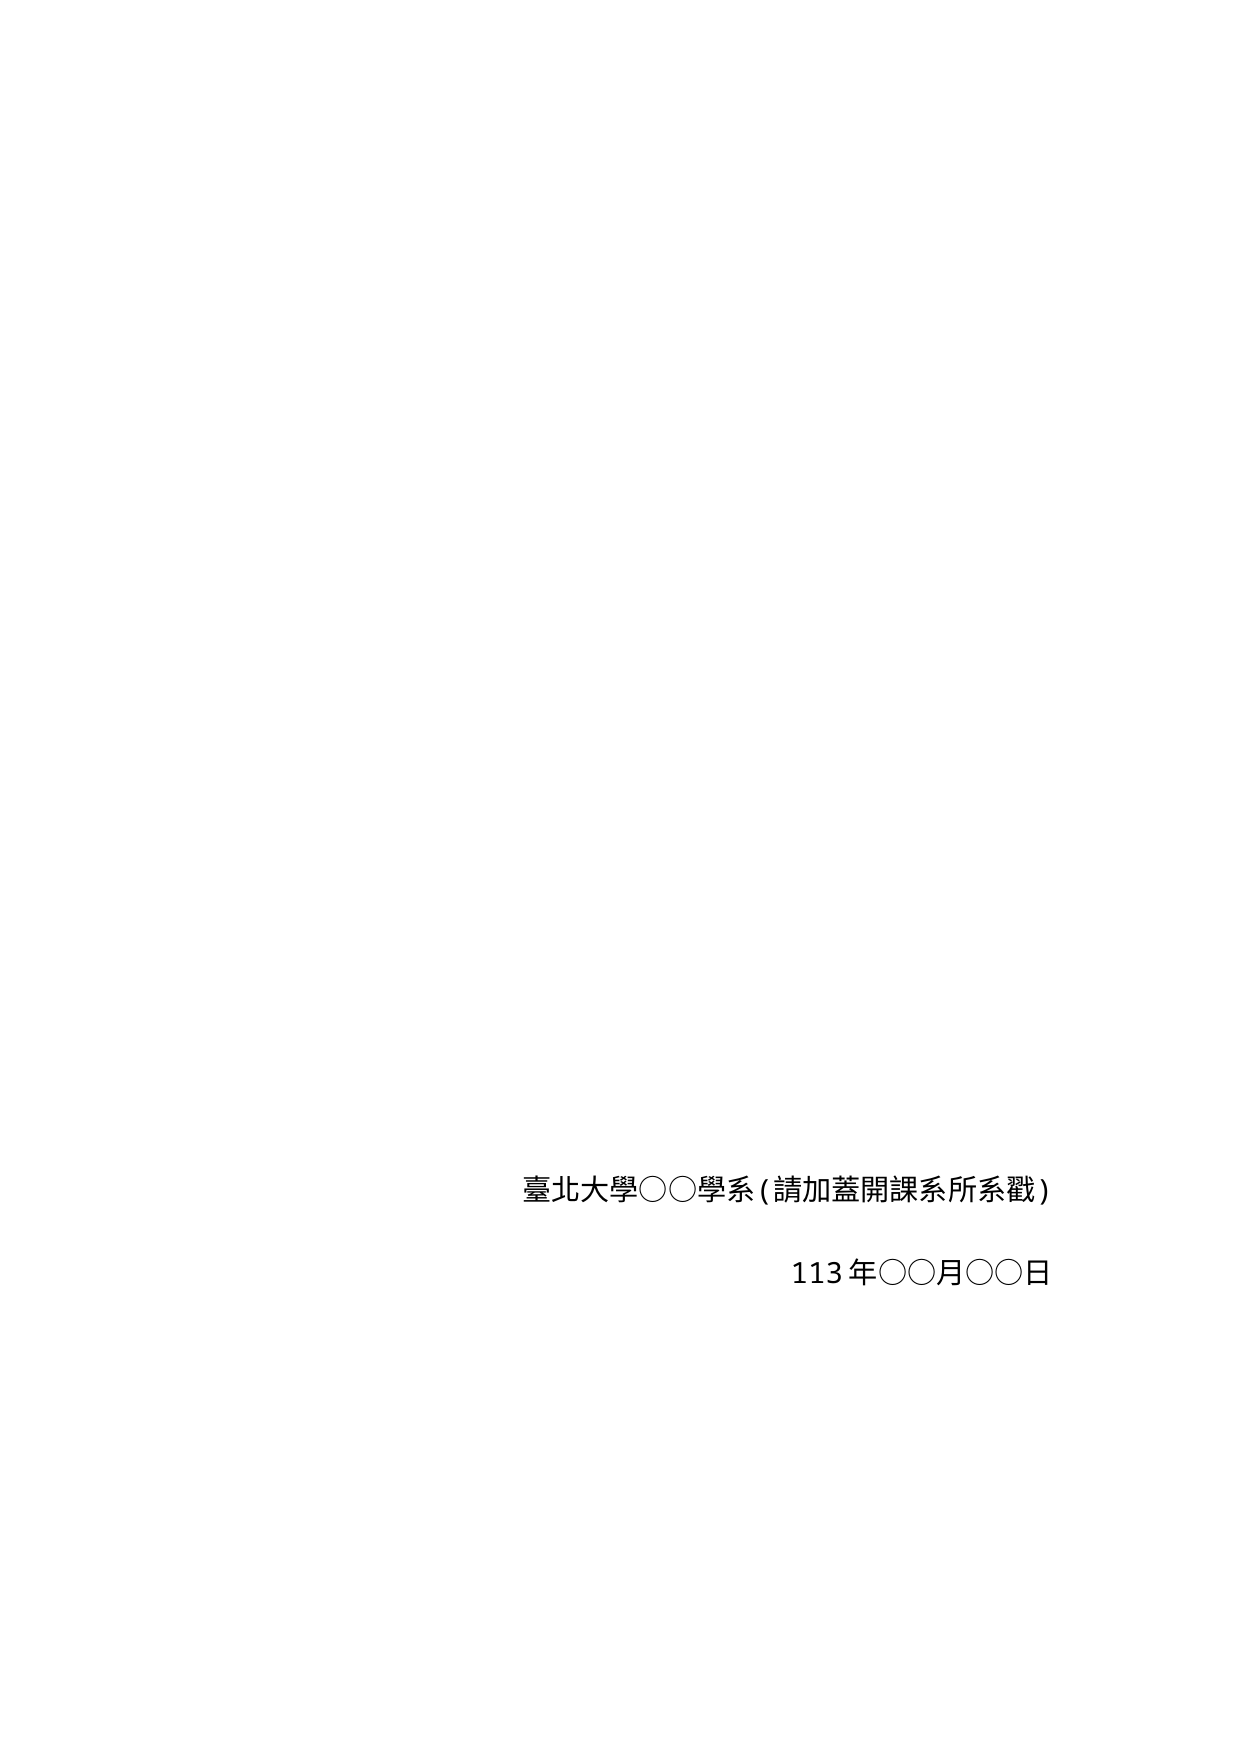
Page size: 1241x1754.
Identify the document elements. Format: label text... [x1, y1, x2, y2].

text 臺北大學○○學系(請加蓋開課系所系戳) [187, 1146, 1053, 1208]
text 113年○○月○○日 [187, 1229, 1053, 1292]
